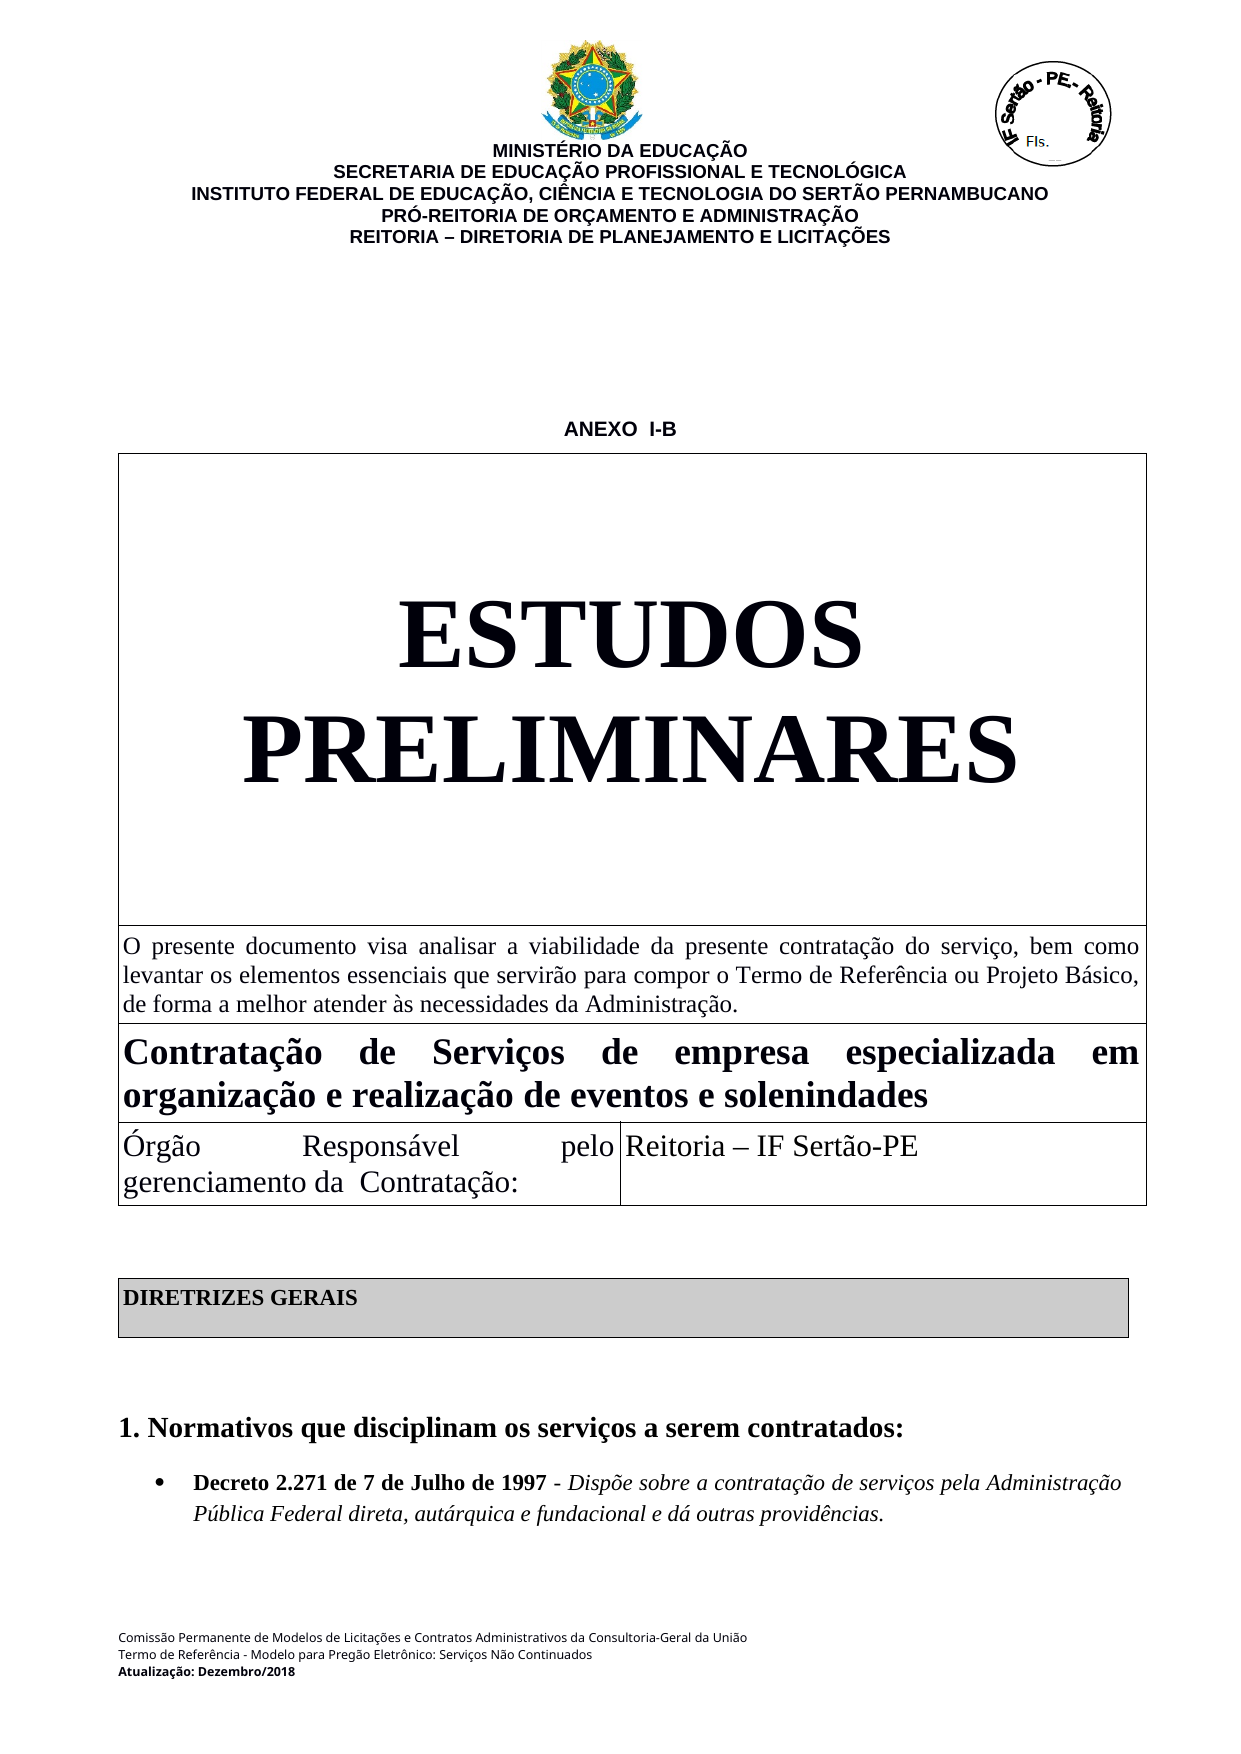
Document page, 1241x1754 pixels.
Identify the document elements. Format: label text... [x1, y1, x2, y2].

text 1. Normativos que disciplinam os serviços a serem contratados: [118, 1410, 1122, 1444]
table_cell Órgão Responsável pelo gerenciamento da Contratação: [119, 1123, 620, 1205]
table_header ESTUDOS PRELIMINARES [119, 454, 1146, 925]
text ANEXO I-B [118, 417, 1122, 441]
table_cell O presente documento visa analisar a viabilidade da presente contratação do serviço, bem como levantar os elementos essenciais que servirão para compor o Termo de Referência ou Projeto Básico, de forma a melhor atender às necessidades da Administração. [119, 926, 1146, 1023]
picture [541, 40, 643, 140]
picture [988, 51, 1117, 171]
list Decreto 2.271 de 7 de Julho de 1997 - Dispõe sobre a contratação de serviços pela Administração Pública Federal direta, autárquica e fundacional e dá outras providências. [156, 1469, 1122, 1526]
table_header DIRETRIZES GERAIS [119, 1279, 1128, 1337]
table_cell Reitoria – IF Sertão-PE [621, 1123, 1146, 1205]
table_cell Contratação de Serviços de empresa especializada em organização e realização de eventos e solenindades [119, 1024, 1146, 1121]
